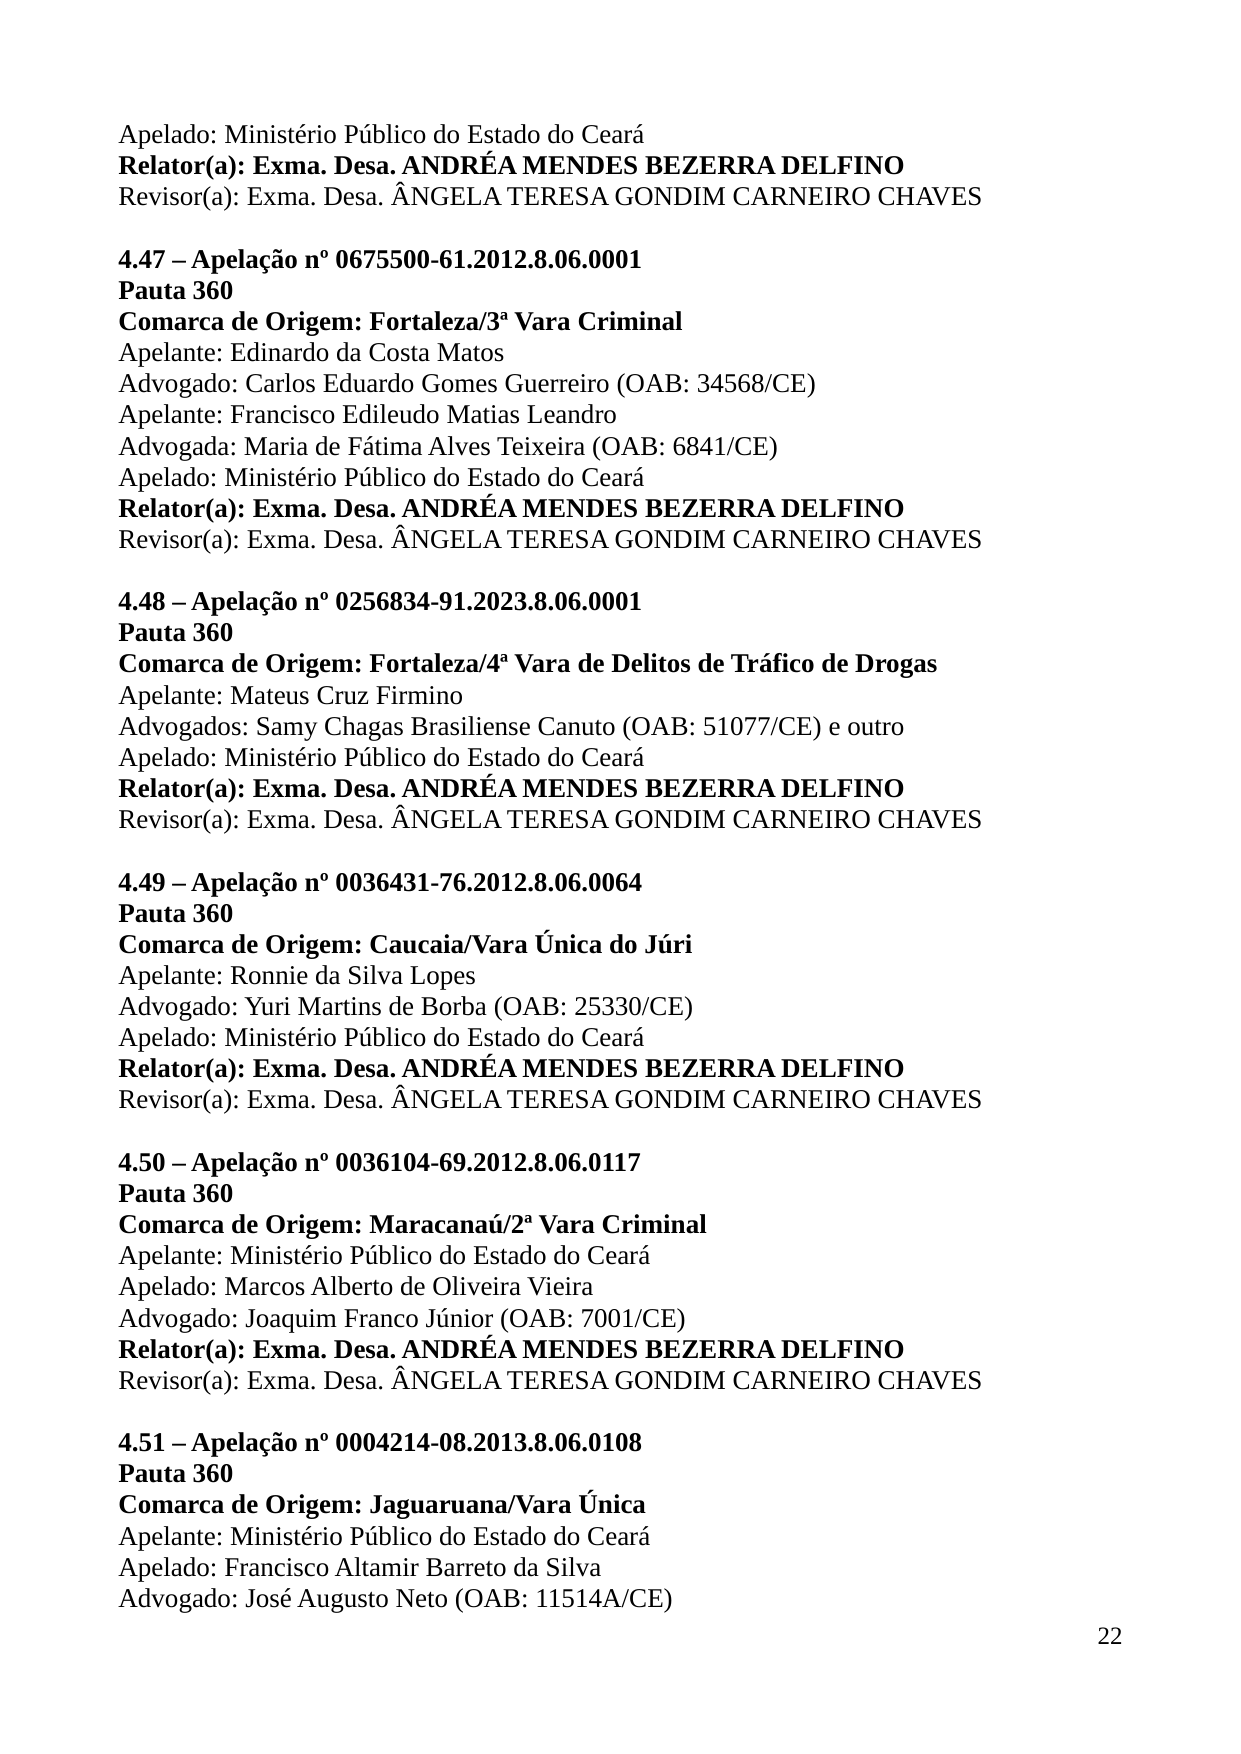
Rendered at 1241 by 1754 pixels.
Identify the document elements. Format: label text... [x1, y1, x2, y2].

text Revisor(a): Exma. Desa. ÂNGELA TERESA GONDIM CARNEIRO CHAVES [118, 180, 1122, 212]
text Apelado: Marcos Alberto de Oliveira Vieira [118, 1271, 1122, 1302]
text Revisor(a): Exma. Desa. ÂNGELA TERESA GONDIM CARNEIRO CHAVES [118, 523, 1122, 554]
text Apelado: Ministério Público do Estado do Ceará [118, 741, 1122, 772]
text Apelante: Ministério Público do Estado do Ceará [118, 1239, 1122, 1271]
text Relator(a): Exma. Desa. ANDRÉA MENDES BEZERRA DELFINO [118, 1052, 1122, 1084]
text Advogado: José Augusto Neto (OAB: 11514A/CE) [118, 1582, 1122, 1613]
text Advogados: Samy Chagas Brasiliense Canuto (OAB: 51077/CE) e outro [118, 710, 1122, 741]
text 4.50 – Apelação nº 0036104-69.2012.8.06.0117 [118, 1146, 1122, 1177]
text Comarca de Origem: Caucaia/Vara Única do Júri [118, 928, 1122, 959]
text Apelado: Ministério Público do Estado do Ceará [118, 1021, 1122, 1052]
text Advogado: Carlos Eduardo Gomes Guerreiro (OAB: 34568/CE) [118, 367, 1122, 398]
text Apelado: Ministério Público do Estado do Ceará [118, 461, 1122, 492]
text Apelante: Ronnie da Silva Lopes [118, 959, 1122, 990]
text Apelante: Edinardo da Costa Matos [118, 336, 1122, 367]
text Revisor(a): Exma. Desa. ÂNGELA TERESA GONDIM CARNEIRO CHAVES [118, 803, 1122, 834]
text 4.51 – Apelação nº 0004214-08.2013.8.06.0108 [118, 1426, 1122, 1457]
text Pauta 360 [118, 1457, 1122, 1488]
text Comarca de Origem: Jaguaruana/Vara Única [118, 1488, 1122, 1520]
text Advogado: Joaquim Franco Júnior (OAB: 7001/CE) [118, 1302, 1122, 1333]
text Relator(a): Exma. Desa. ANDRÉA MENDES BEZERRA DELFINO [118, 772, 1122, 803]
text Apelante: Ministério Público do Estado do Ceará [118, 1520, 1122, 1551]
text Comarca de Origem: Fortaleza/3ª Vara Criminal [118, 305, 1122, 336]
text Pauta 360 [118, 274, 1122, 305]
text Comarca de Origem: Fortaleza/4ª Vara de Delitos de Tráfico de Drogas [118, 648, 1122, 679]
text Apelado: Ministério Público do Estado do Ceará [118, 118, 1122, 149]
text Pauta 360 [118, 1177, 1122, 1208]
text Relator(a): Exma. Desa. ANDRÉA MENDES BEZERRA DELFINO [118, 149, 1122, 180]
text Revisor(a): Exma. Desa. ÂNGELA TERESA GONDIM CARNEIRO CHAVES [118, 1084, 1122, 1115]
text Comarca de Origem: Maracanaú/2ª Vara Criminal [118, 1208, 1122, 1239]
text Apelado: Francisco Altamir Barreto da Silva [118, 1551, 1122, 1582]
text Revisor(a): Exma. Desa. ÂNGELA TERESA GONDIM CARNEIRO CHAVES [118, 1364, 1122, 1395]
text 4.48 – Apelação nº 0256834-91.2023.8.06.0001 [118, 585, 1122, 616]
text 4.49 – Apelação nº 0036431-76.2012.8.06.0064 [118, 866, 1122, 897]
text Apelante: Mateus Cruz Firmino [118, 679, 1122, 710]
text Apelante: Francisco Edileudo Matias Leandro [118, 398, 1122, 429]
text Relator(a): Exma. Desa. ANDRÉA MENDES BEZERRA DELFINO [118, 492, 1122, 523]
text Advogado: Yuri Martins de Borba (OAB: 25330/CE) [118, 990, 1122, 1021]
text Advogada: Maria de Fátima Alves Teixeira (OAB: 6841/CE) [118, 429, 1122, 461]
text 4.47 – Apelação nº 0675500-61.2012.8.06.0001 [118, 243, 1122, 274]
text Pauta 360 [118, 897, 1122, 928]
text Relator(a): Exma. Desa. ANDRÉA MENDES BEZERRA DELFINO [118, 1333, 1122, 1364]
text Pauta 360 [118, 616, 1122, 648]
